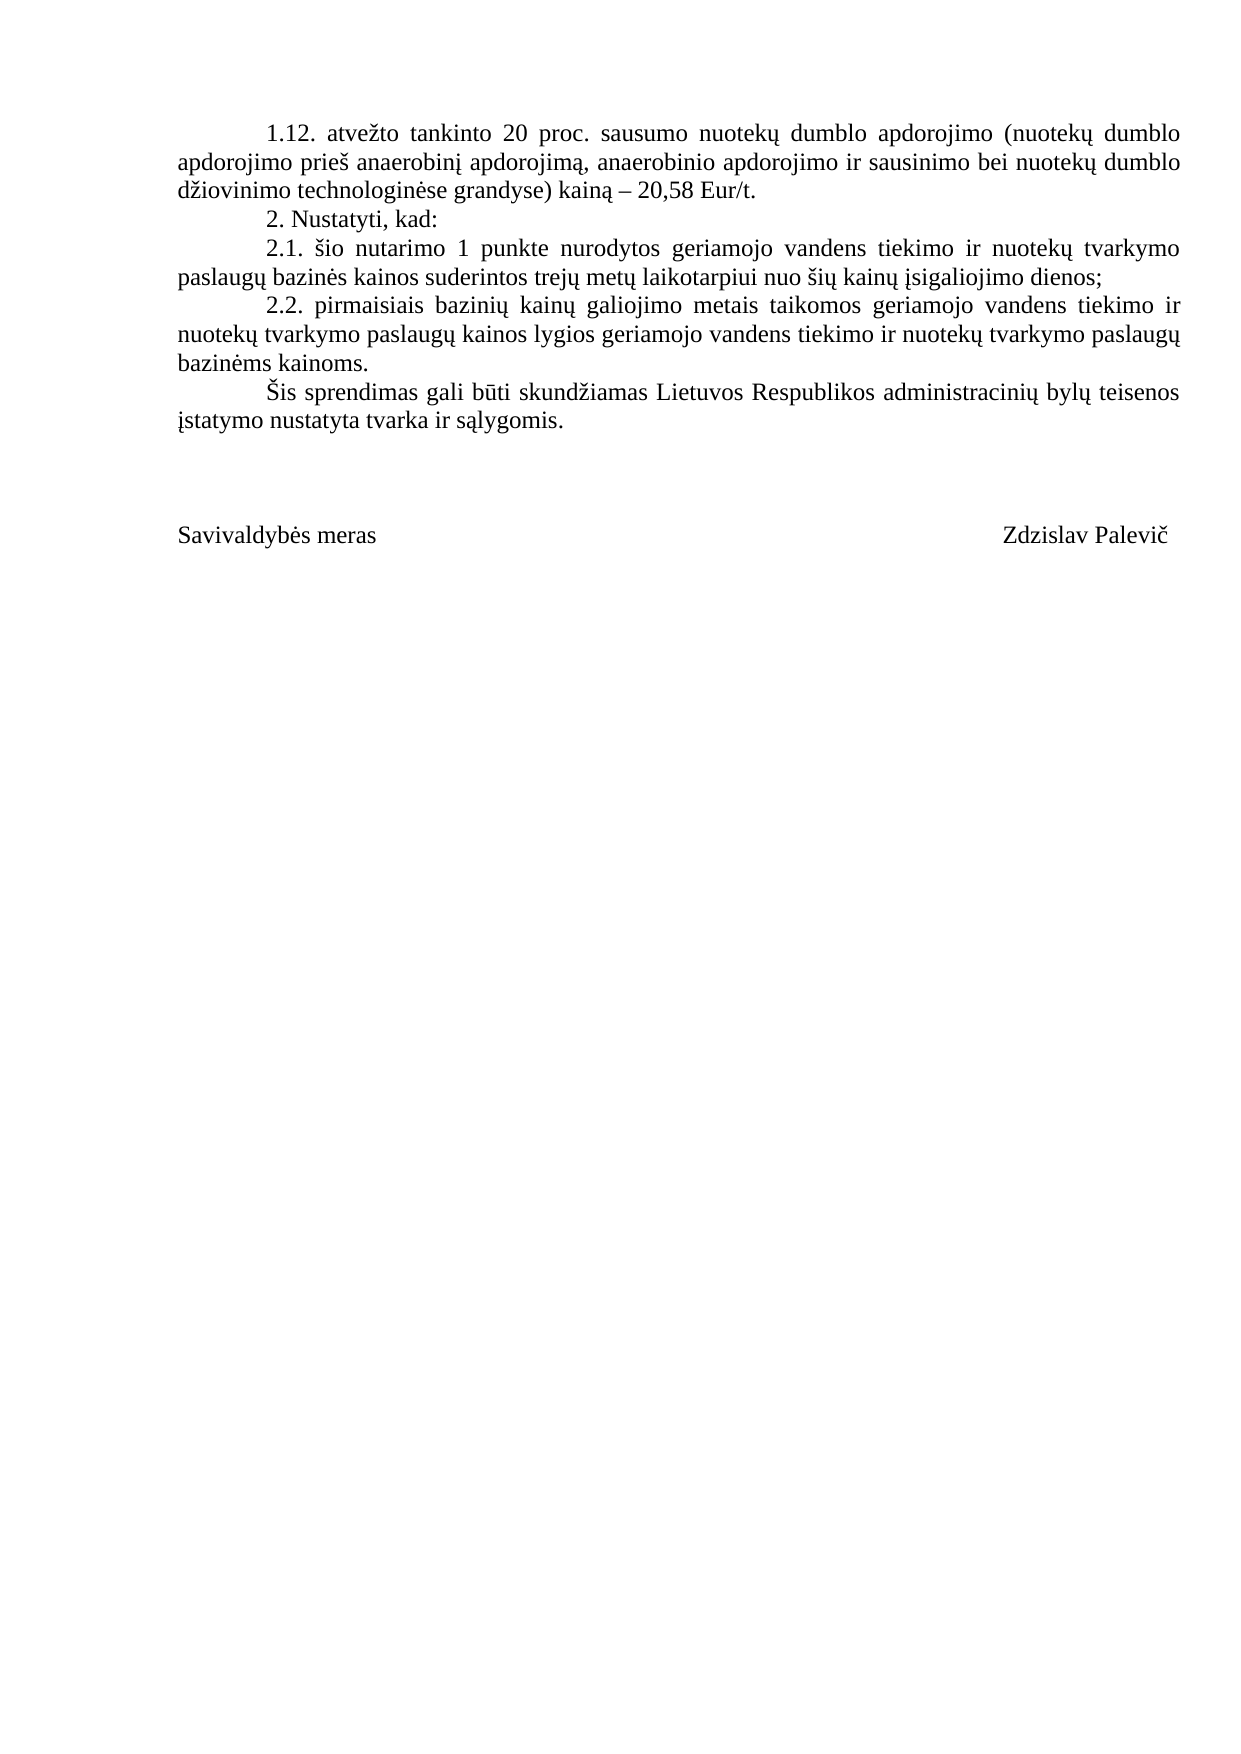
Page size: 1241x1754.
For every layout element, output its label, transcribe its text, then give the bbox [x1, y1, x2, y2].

text 2.2. pirmaisiais bazinių kainų galiojimo metais taikomos geriamojo vandens tiekimo ir nuotekų tvarkymo paslaugų kainos lygios geriamojo vandens tiekimo ir nuotekų tvarkymo paslaugų bazinėms kainoms. [177, 291, 1181, 377]
text 1.12. atvežto tankinto 20 proc. sausumo nuotekų dumblo apdorojimo (nuotekų dumblo apdorojimo prieš anaerobinį apdorojimą, anaerobinio apdorojimo ir sausinimo bei nuotekų dumblo džiovinimo technologinėse grandyse) kainą – 20,58 Eur/t. [177, 118, 1181, 204]
text Savivaldybės meras Zdzislav Palevič [177, 521, 1181, 549]
text 2.1. šio nutarimo 1 punkte nurodytos geriamojo vandens tiekimo ir nuotekų tvarkymo paslaugų bazinės kainos suderintos trejų metų laikotarpiui nuo šių kainų įsigaliojimo dienos; [177, 233, 1181, 291]
text 2. Nustatyti, kad: [177, 204, 1181, 233]
text Šis sprendimas gali būti skundžiamas Lietuvos Respublikos administracinių bylų teisenos įstatymo nustatyta tvarka ir sąlygomis. [177, 377, 1181, 434]
